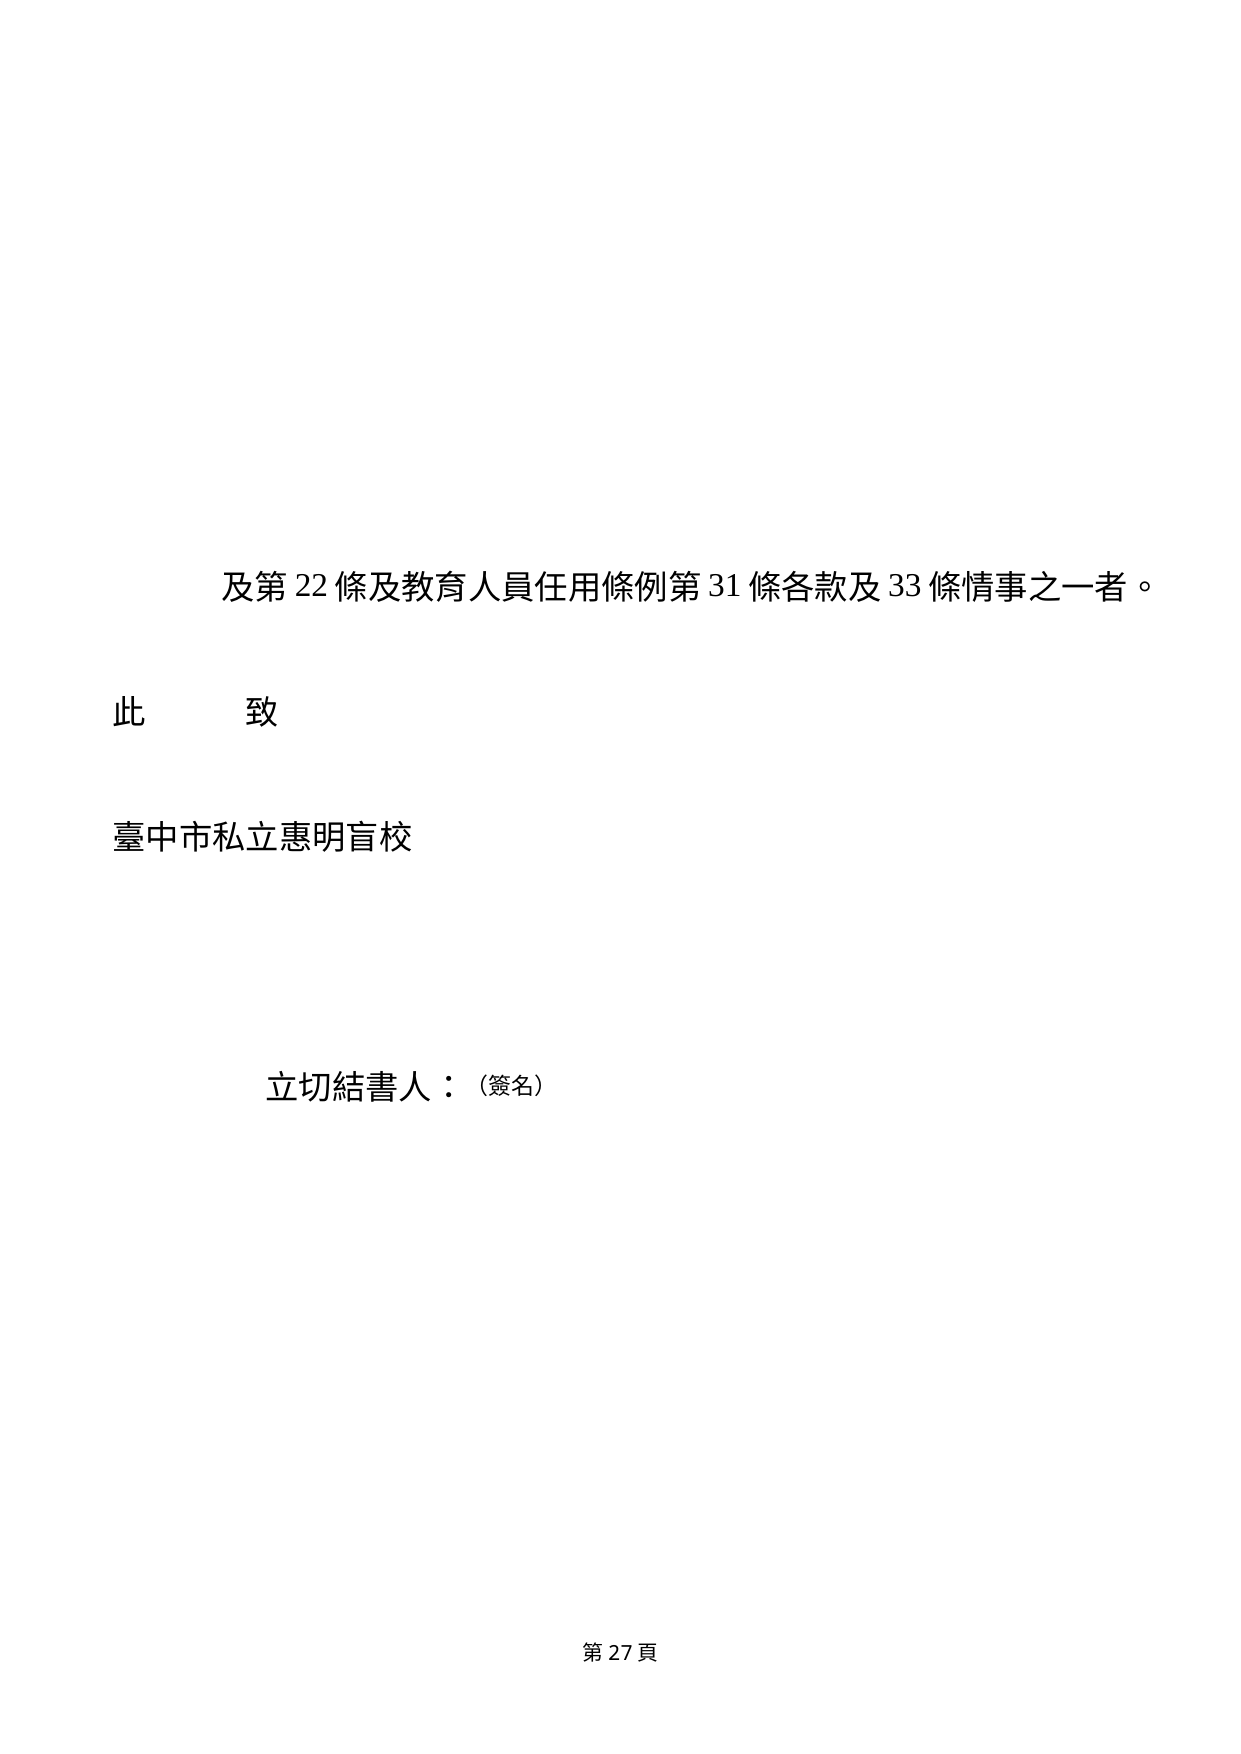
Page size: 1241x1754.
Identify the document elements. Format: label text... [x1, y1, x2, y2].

text 立切結書人：（簽名） [112, 1043, 1128, 1105]
list 經發現有教師法第14條、第15條、第18條、第19條、第21條及第22條及教育人員任用條例第31條各款及33條情事之一者。 [112, 543, 1128, 605]
text 臺中市私立惠明盲校 [112, 793, 1128, 855]
text 此 致 [112, 668, 1128, 730]
